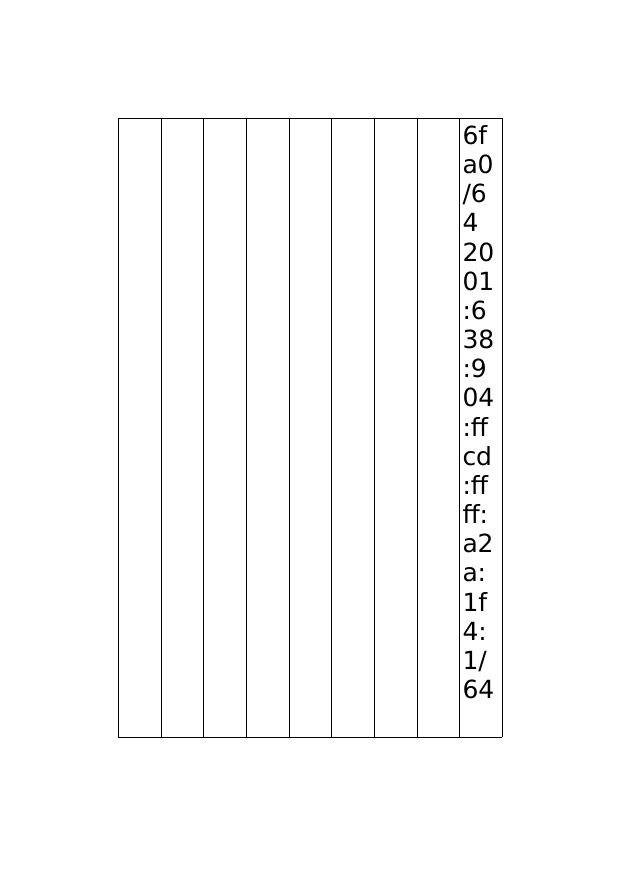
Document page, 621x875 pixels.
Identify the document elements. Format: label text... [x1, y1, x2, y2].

table_cell [375, 119, 417, 737]
table_cell [418, 119, 459, 737]
table_cell [119, 119, 161, 737]
table_cell [290, 119, 331, 737]
table_cell [204, 119, 246, 737]
table_cell [332, 119, 374, 737]
table_cell 6fa0/64 2001:638:904:ffcd:ffff:a2a:1f4:1/64 [460, 119, 502, 737]
table_cell [247, 119, 289, 737]
table_cell [162, 119, 203, 737]
